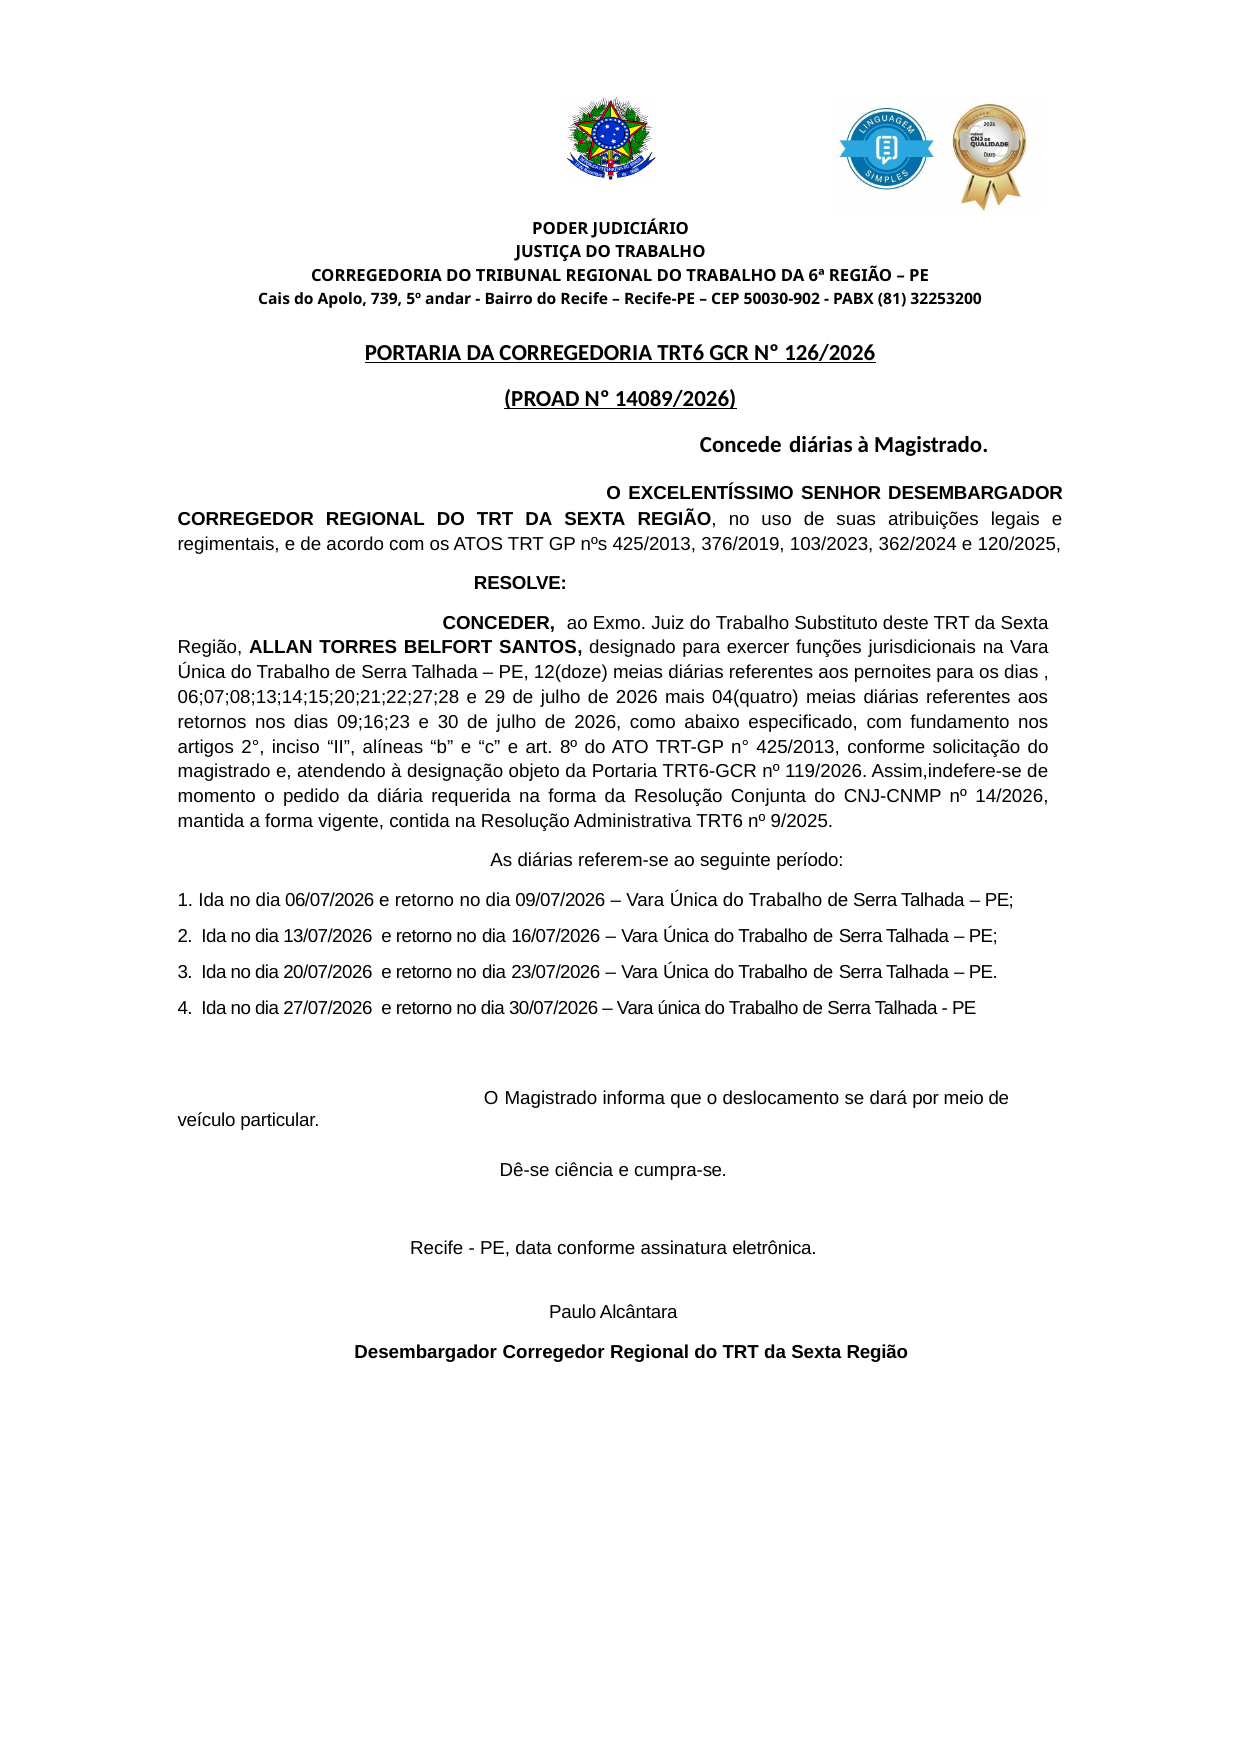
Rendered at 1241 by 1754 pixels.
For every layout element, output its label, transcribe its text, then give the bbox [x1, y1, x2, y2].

text Desembargador Corregedor Regional do TRT da Sexta Região [177, 1341, 1049, 1362]
text As diárias referem-se ao seguinte período: [490, 849, 1063, 871]
text O EXCELENTÍSSIMO SENHOR DESEMBARGADOR CORREGEDOR REGIONAL DO TRT DA SEXTA REGIÃO, no uso de suas atribuições legais e regimentais, e de acordo com os ATOS TRT GP nºs 425/2013, 376/2019, 103/2023, 362/2024 e 120/2025, [177, 476, 1063, 554]
text Paulo Alcântara [479, 1301, 747, 1323]
text O Magistrado informa que o deslocamento se dará por meio de [177, 1087, 1063, 1108]
text PORTARIA DA CORREGEDORIA TRT6 GCR Nº 126/2026 [177, 338, 1063, 366]
text 3. Ida no dia 20/07/2026 e retorno no dia 23/07/2026 – Vara Única do Trabalho de Serra Talhada – PE. [177, 961, 1063, 982]
text (PROAD Nº 14089/2026) [177, 384, 1063, 412]
text 2. Ida no dia 13/07/2026 e retorno no dia 16/07/2026 – Vara Única do Trabalho de Serra Talhada – PE; [177, 925, 1063, 946]
text 4. Ida no dia 27/07/2026 e retorno no dia 30/07/2026 – Vara única do Trabalho de Serra Talhada - PE [177, 997, 1063, 1019]
text Dê-se ciência e cumpra-se. [479, 1159, 747, 1180]
text Concede diárias à Magistrado. [177, 430, 1063, 458]
text CONCEDER, ao Exmo. Juiz do Trabalho Substituto deste TRT da Sexta Região, ALLAN TORRES BELFORT SANTOS, designado para exercer funções jurisdicionais na Vara Única do Trabalho de Serra Talhada – PE, 12(doze) meias diárias referentes aos pernoites para os dias , 06;07;08;13;14;15;20;21;22;27;28 e 29 de julho de 2026 mais 04(quatro) meias diárias referentes aos retornos nos dias 09;16;23 e 30 de julho de 2026, como abaixo especificado, com fundamento nos artigos 2°, inciso “II”, alíneas “b” e “c” e art. 8º do ATO TRT-GP n° 425/2013, conforme solicitação do magistrado e, atendendo à designação objeto da Portaria TRT6-GCR nº 119/2026. Assim,indefere-se de momento o pedido da diária requerida na forma da Resolução Conjunta do CNJ-CNMP nº 14/2026, mantida a forma vigente, contida na Resolução Administrativa TRT6 nº 9/2025. [177, 612, 1049, 831]
text RESOLVE: [177, 572, 1063, 594]
text veículo particular. [177, 1108, 1063, 1130]
text Recife - PE, data conforme assinatura eletrônica. [238, 1237, 989, 1259]
text 1. Ida no dia 06/07/2026 e retorno no dia 09/07/2026 – Vara Única do Trabalho de Serra Talhada – PE; [177, 889, 1063, 910]
